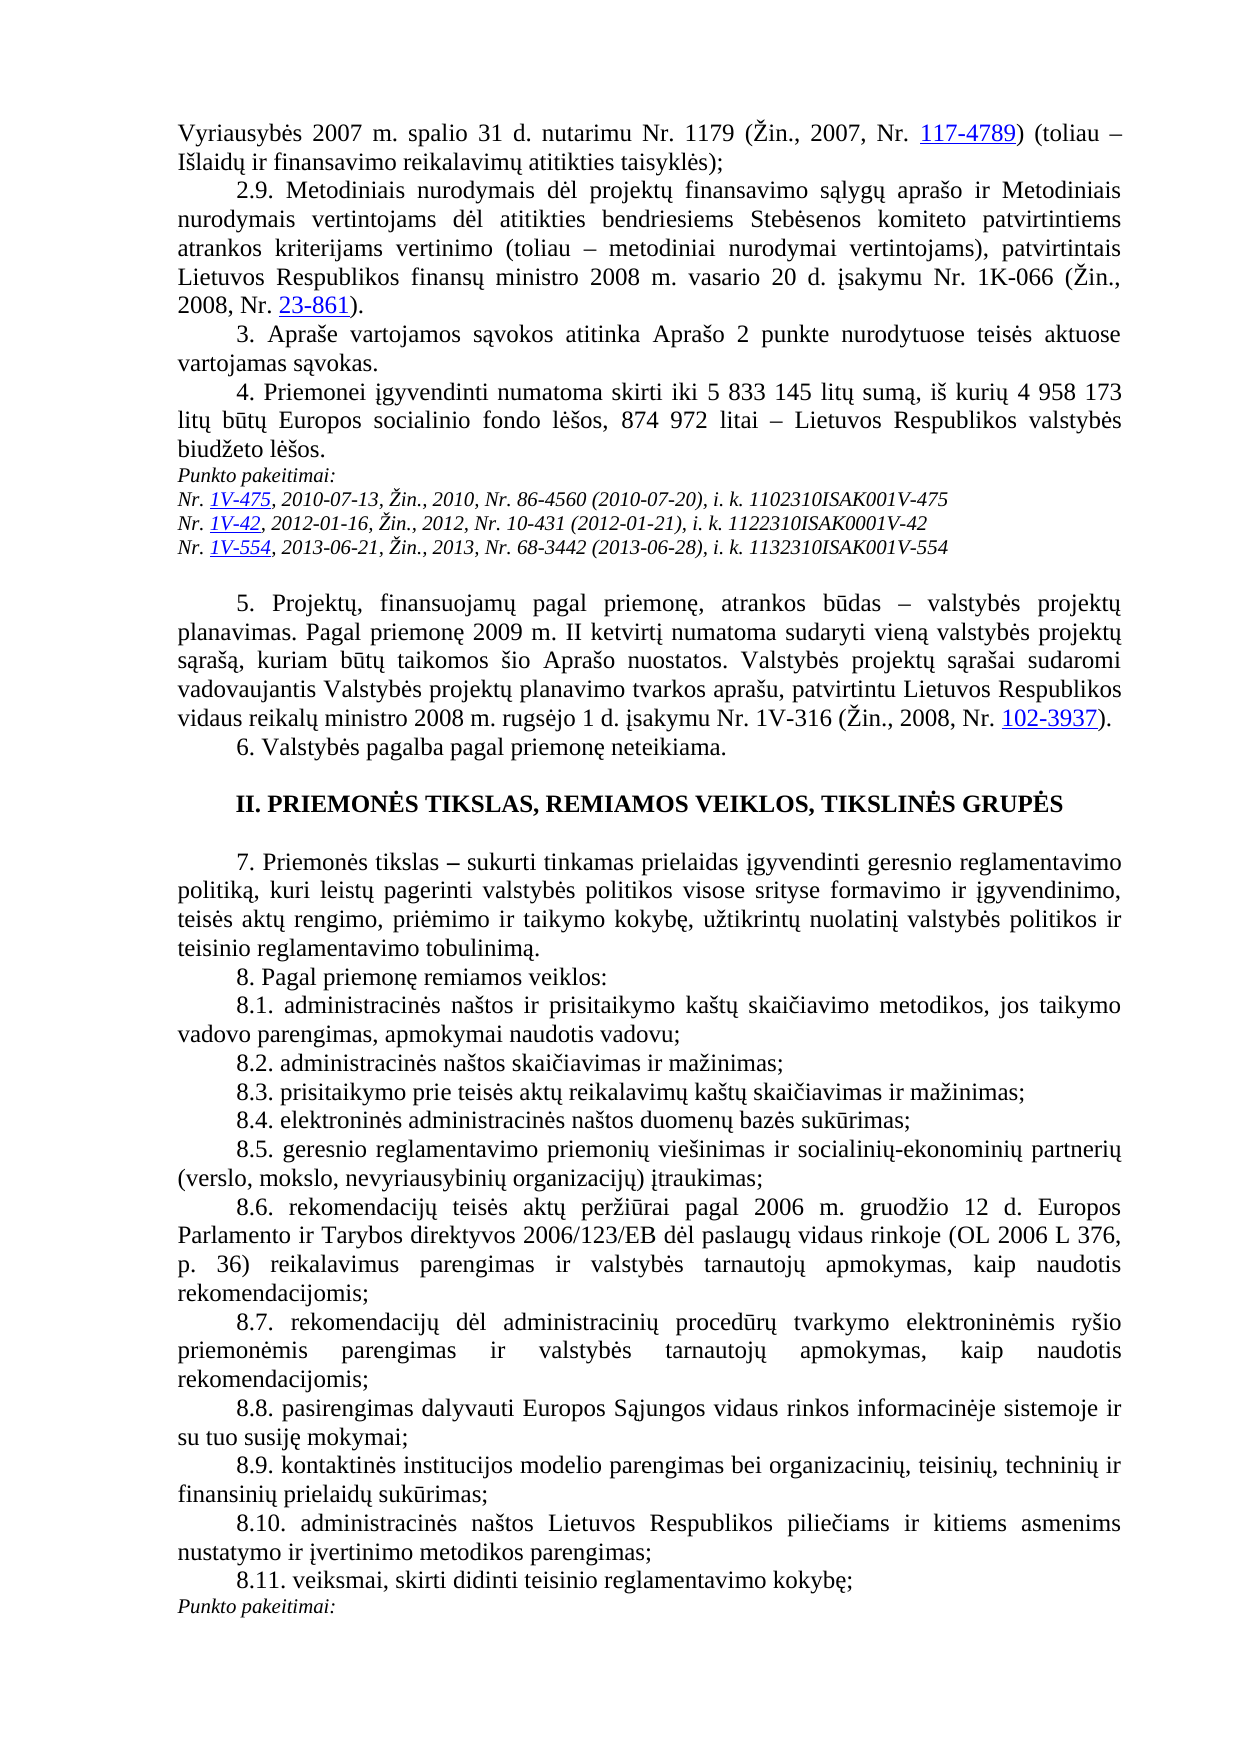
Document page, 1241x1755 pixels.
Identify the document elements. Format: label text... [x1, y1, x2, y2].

text 5. Projektų, finansuojamų pagal priemonę, atrankos būdas – valstybės projektų planavimas. Pagal priemonę 2009 m. II ketvirtį numatoma sudaryti vieną valstybės projektų sąrašą, kuriam būtų taikomos šio Aprašo nuostatos. Valstybės projektų sąrašai sudaromi vadovaujantis Valstybės projektų planavimo tvarkos aprašu, patvirtintu Lietuvos Respublikos vidaus reikalų ministro 2008 m. rugsėjo 1 d. įsakymu Nr. 1V-316 (Žin., 2008, Nr. 102-3937). [177, 588, 1122, 732]
text Vyriausybės 2007 m. spalio 31 d. nutarimu Nr. 1179 (Žin., 2007, Nr. 117-4789) (toliau – Išlaidų ir finansavimo reikalavimų atitikties taisyklės); [177, 118, 1122, 176]
text 7. Priemonės tikslas – sukurti tinkamas prielaidas įgyvendinti geresnio reglamentavimo politiką, kuri leistų pagerinti valstybės politikos visose srityse formavimo ir įgyvendinimo, teisės aktų rengimo, priėmimo ir taikymo kokybę, užtikrintų nuolatinį valstybės politikos ir teisinio reglamentavimo tobulinimą. [177, 847, 1122, 962]
text Punkto pakeitimai: [177, 1594, 1122, 1618]
text 3. Apraše vartojamos sąvokos atitinka Aprašo 2 punkte nurodytuose teisės aktuose vartojamas sąvokas. [177, 319, 1122, 377]
text 8. Pagal priemonę remiamos veiklos: [177, 962, 1122, 991]
text Nr. 1V-475, 2010-07-13, Žin., 2010, Nr. 86-4560 (2010-07-20), i. k. 1102310ISAK001V-475 [177, 487, 1122, 511]
text 8.8. pasirengimas dalyvauti Europos Sąjungos vidaus rinkos informacinėje sistemoje ir su tuo susiję mokymai; [177, 1393, 1122, 1451]
text 8.7. rekomendacijų dėl administracinių procedūrų tvarkymo elektroninėmis ryšio priemonėmis parengimas ir valstybės tarnautojų apmokymas, kaip naudotis rekomendacijomis; [177, 1307, 1122, 1393]
text 8.10. administracinės naštos Lietuvos Respublikos piliečiams ir kitiems asmenims nustatymo ir įvertinimo metodikos parengimas; [177, 1508, 1122, 1566]
text Punkto pakeitimai: [177, 463, 1122, 487]
text 8.9. kontaktinės institucijos modelio parengimas bei organizacinių, teisinių, techninių ir finansinių prielaidų sukūrimas; [177, 1451, 1122, 1508]
text Nr. 1V-554, 2013-06-21, Žin., 2013, Nr. 68-3442 (2013-06-28), i. k. 1132310ISAK001V-554 [177, 535, 1122, 559]
text 2.9. Metodiniais nurodymais dėl projektų finansavimo sąlygų aprašo ir Metodiniais nurodymais vertintojams dėl atitikties bendriesiems Stebėsenos komiteto patvirtintiems atrankos kriterijams vertinimo (toliau – metodiniai nurodymai vertintojams), patvirtintais Lietuvos Respublikos finansų ministro 2008 m. vasario 20 d. įsakymu Nr. 1K-066 (Žin., 2008, Nr. 23-861). [177, 176, 1122, 319]
text 8.11. veiksmai, skirti didinti teisinio reglamentavimo kokybę; [177, 1566, 1122, 1594]
text 6. Valstybės pagalba pagal priemonę neteikiama. [177, 732, 1122, 761]
text 8.6. rekomendacijų teisės aktų peržiūrai pagal 2006 m. gruodžio 12 d. Europos Parlamento ir Tarybos direktyvos 2006/123/EB dėl paslaugų vidaus rinkoje (OL 2006 L 376, p. 36) reikalavimus parengimas ir valstybės tarnautojų apmokymas, kaip naudotis rekomendacijomis; [177, 1192, 1122, 1307]
text II. PRIEMONĖS TIKSLAS, REMIAMOS VEIKLOS, TIKSLINĖS GRUPĖS [177, 789, 1122, 818]
text Nr. 1V-42, 2012-01-16, Žin., 2012, Nr. 10-431 (2012-01-21), i. k. 1122310ISAK0001V-42 [177, 511, 1122, 535]
text 8.3. prisitaikymo prie teisės aktų reikalavimų kaštų skaičiavimas ir mažinimas; [177, 1077, 1122, 1106]
text 4. Priemonei įgyvendinti numatoma skirti iki 5 833 145 litų sumą, iš kurių 4 958 173 litų būtų Europos socialinio fondo lėšos, 874 972 litai – Lietuvos Respublikos valstybės biudžeto lėšos. [177, 377, 1122, 463]
text 8.5. geresnio reglamentavimo priemonių viešinimas ir socialinių-ekonominių partnerių (verslo, mokslo, nevyriausybinių organizacijų) įtraukimas; [177, 1134, 1122, 1192]
text 8.4. elektroninės administracinės naštos duomenų bazės sukūrimas; [177, 1106, 1122, 1134]
text 8.1. administracinės naštos ir prisitaikymo kaštų skaičiavimo metodikos, jos taikymo vadovo parengimas, apmokymai naudotis vadovu; [177, 991, 1122, 1048]
text 8.2. administracinės naštos skaičiavimas ir mažinimas; [177, 1048, 1122, 1077]
